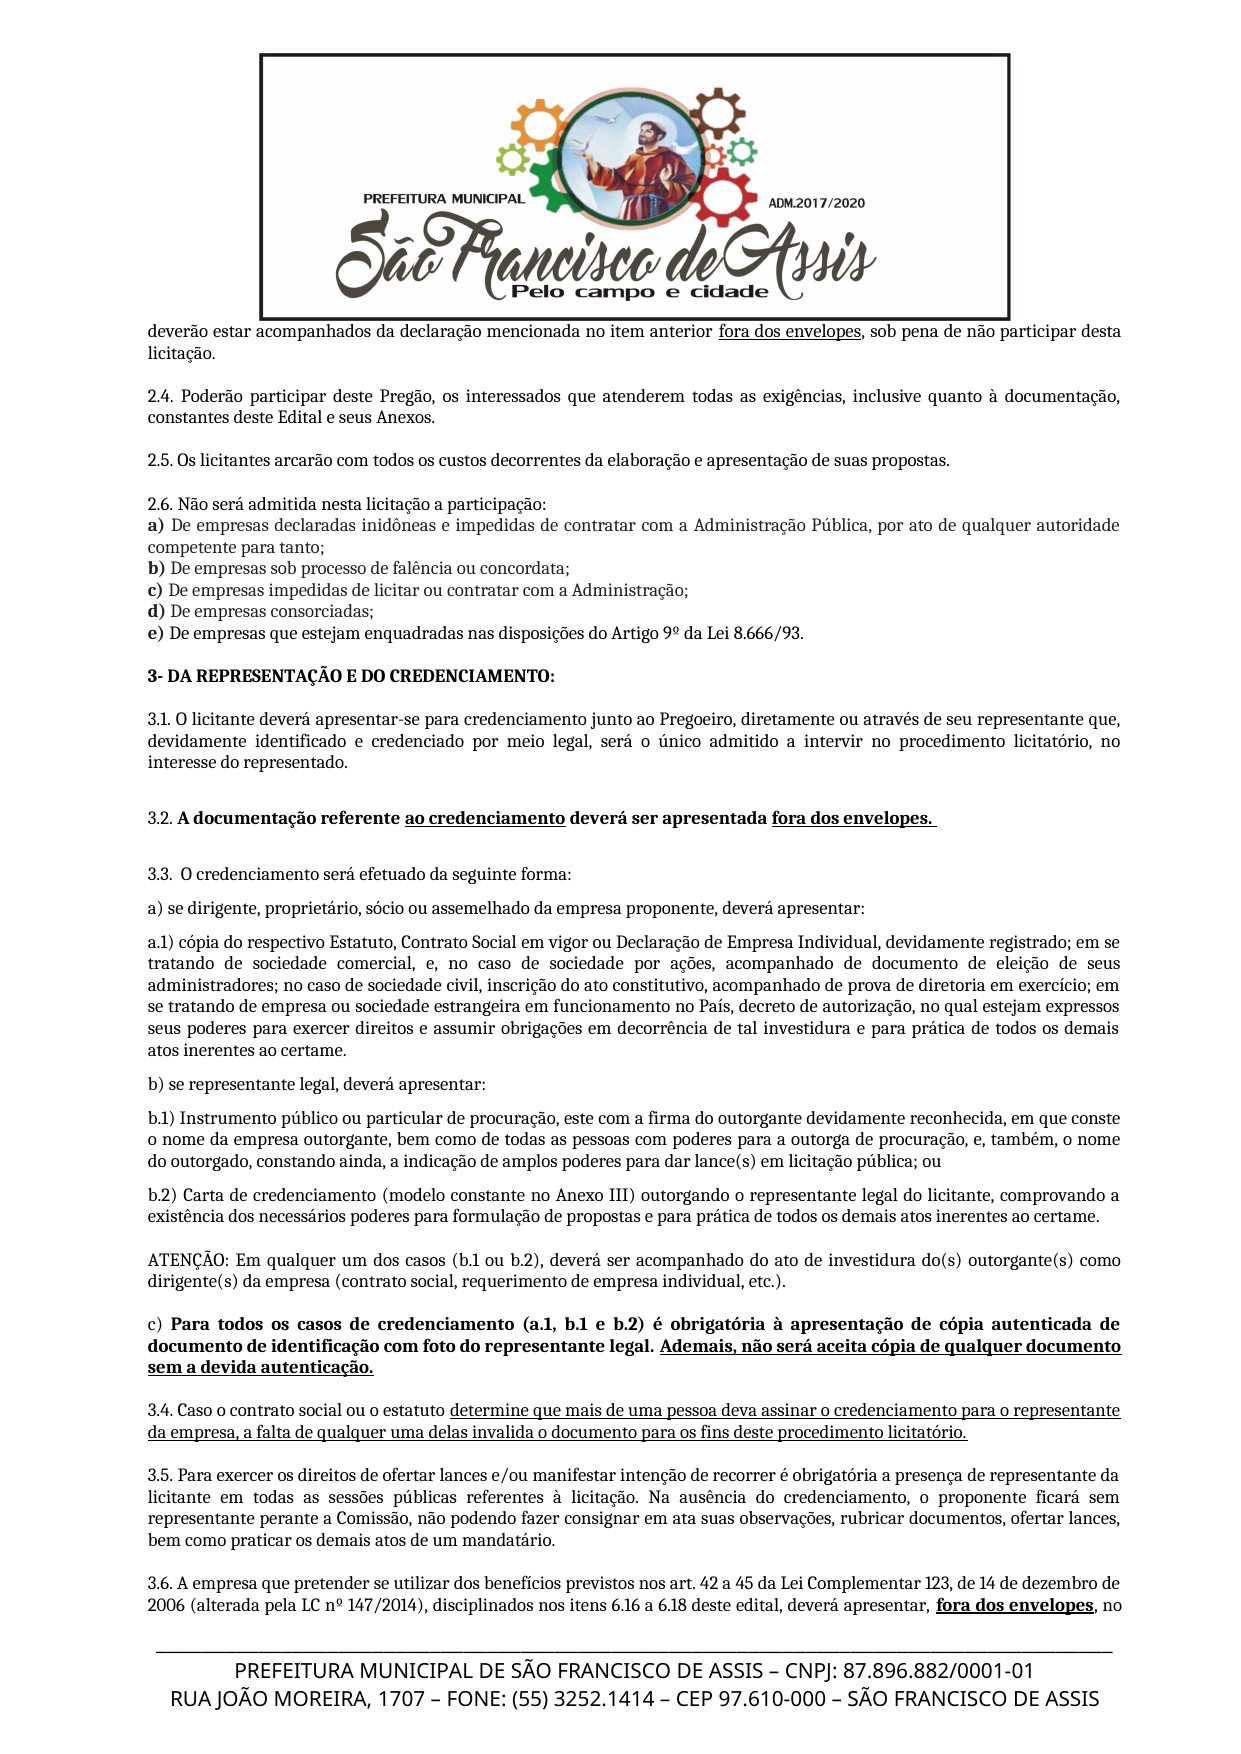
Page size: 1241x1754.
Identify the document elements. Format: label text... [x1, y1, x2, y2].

text ATENÇÃO: Em qualquer um dos casos (b.1 ou b.2), deverá ser acompanhado do ato de investidura do(s) outorgante(s) como dirigente(s) da empresa (contrato social, requerimento de empresa individual, etc.). [148, 1249, 1122, 1292]
text 3.5. Para exercer os direitos de ofertar lances e/ou manifestar intenção de recorrer é obrigatória a presença de representante da licitante em todas as sessões públicas referentes à licitação. Na ausência do credenciamento, o proponente ficará sem representante perante a Comissão, não podendo fazer consignar em ata suas observações, rubricar documentos, ofertar lances, bem como praticar os demais atos de um mandatário. [148, 1465, 1122, 1551]
text a.1) cópia do respectivo Estatuto, Contrato Social em vigor ou Declaração de Empresa Individual, devidamente registrado; em se tratando de sociedade comercial, e, no caso de sociedade por ações, acompanhado de documento de eleição de seus administradores; no caso de sociedade civil, inscrição do ato constitutivo, acompanhado de prova de diretoria em exercício; em se tratando de empresa ou sociedade estrangeira em funcionamento no País, decreto de autorização, no qual estejam expressos seus poderes para exercer direitos e assumir obrigações em decorrência de tal investidura e para prática de todos os demais atos inerentes ao certame. [148, 931, 1122, 1061]
text c) Para todos os casos de credenciamento (a.1, b.1 e b.2) é obrigatória à apresentação de cópia autenticada de documento de identificação com foto do representante legal. Ademais, não será aceita cópia de qualquer documento sem a devida autenticação. [148, 1314, 1122, 1378]
text e) De empresas que estejam enquadradas nas disposições do Artigo 9º da Lei 8.666/93. [148, 622, 1122, 644]
text 3.3. O credenciamento será efetuado da seguinte forma: [148, 863, 1122, 885]
text b) De empresas sob processo de falência ou concordata; [148, 558, 1122, 579]
text b) se representante legal, deverá apresentar: [148, 1073, 1122, 1095]
text 3- DA REPRESENTAÇÃO E DO CREDENCIAMENTO: [148, 666, 1122, 687]
text a) De empresas declaradas inidôneas e impedidas de contratar com a Administração Pública, por ato de qualquer autoridade competente para tanto; [148, 515, 1122, 558]
text 3.6. A empresa que pretender se utilizar dos benefícios previstos nos art. 42 a 45 da Lei Complementar 123, de 14 de dezembro de 2006 (alterada pela LC nº 147/2014), disciplinados nos itens 6.16 a 6.18 deste edital, deverá apresentar, fora dos envelopes, no [148, 1572, 1122, 1616]
text d) De empresas consorciadas; [148, 601, 1122, 622]
text b.1) Instrumento público ou particular de procuração, este com a firma do outorgante devidamente reconhecida, em que conste o nome da empresa outorgante, bem como de todas as pessoas com poderes para a outorga de procuração, e, também, o nome do outorgado, constando ainda, a indicação de amplos poderes para dar lance(s) em licitação pública; ou [148, 1107, 1122, 1172]
text c) De empresas impedidas de licitar ou contratar com a Administração; [148, 579, 1122, 601]
text 3.1. O licitante deverá apresentar-se para credenciamento junto ao Pregoeiro, diretamente ou através de seu representante que, devidamente identificado e credenciado por meio legal, será o único admitido a intervir no procedimento licitatório, no interesse do representado. [148, 709, 1122, 773]
text 3.2. A documentação referente ao credenciamento deverá ser apresentada fora dos envelopes. [148, 807, 1122, 829]
text a) se dirigente, proprietário, sócio ou assemelhado da empresa proponente, deverá apresentar: [148, 897, 1122, 919]
text 2.5. Os licitantes arcarão com todos os custos decorrentes da elaboração e apresentação de suas propostas. [148, 450, 1122, 472]
text b.2) Carta de credenciamento (modelo constante no Anexo III) outorgando o representante legal do licitante, comprovando a existência dos necessários poderes para formulação de propostas e para prática de todos os demais atos inerentes ao certame. [148, 1184, 1122, 1227]
text 2.4. Poderão participar deste Pregão, os interessados que atenderem todas as exigências, inclusive quanto à documentação, constantes deste Edital e seus Anexos. [148, 385, 1122, 428]
text 3.4. Caso o contrato social ou o estatuto determine que mais de uma pessoa deva assinar o credenciamento para o representante da empresa, a falta de qualquer uma delas invalida o documento para os fins deste procedimento licitatório. [148, 1400, 1122, 1443]
text deverão estar acompanhados da declaração mencionada no item anterior fora dos envelopes, sob pena de não participar desta licitação. [148, 321, 1122, 364]
text 2.6. Não será admitida nesta licitação a participação: [148, 493, 1122, 515]
